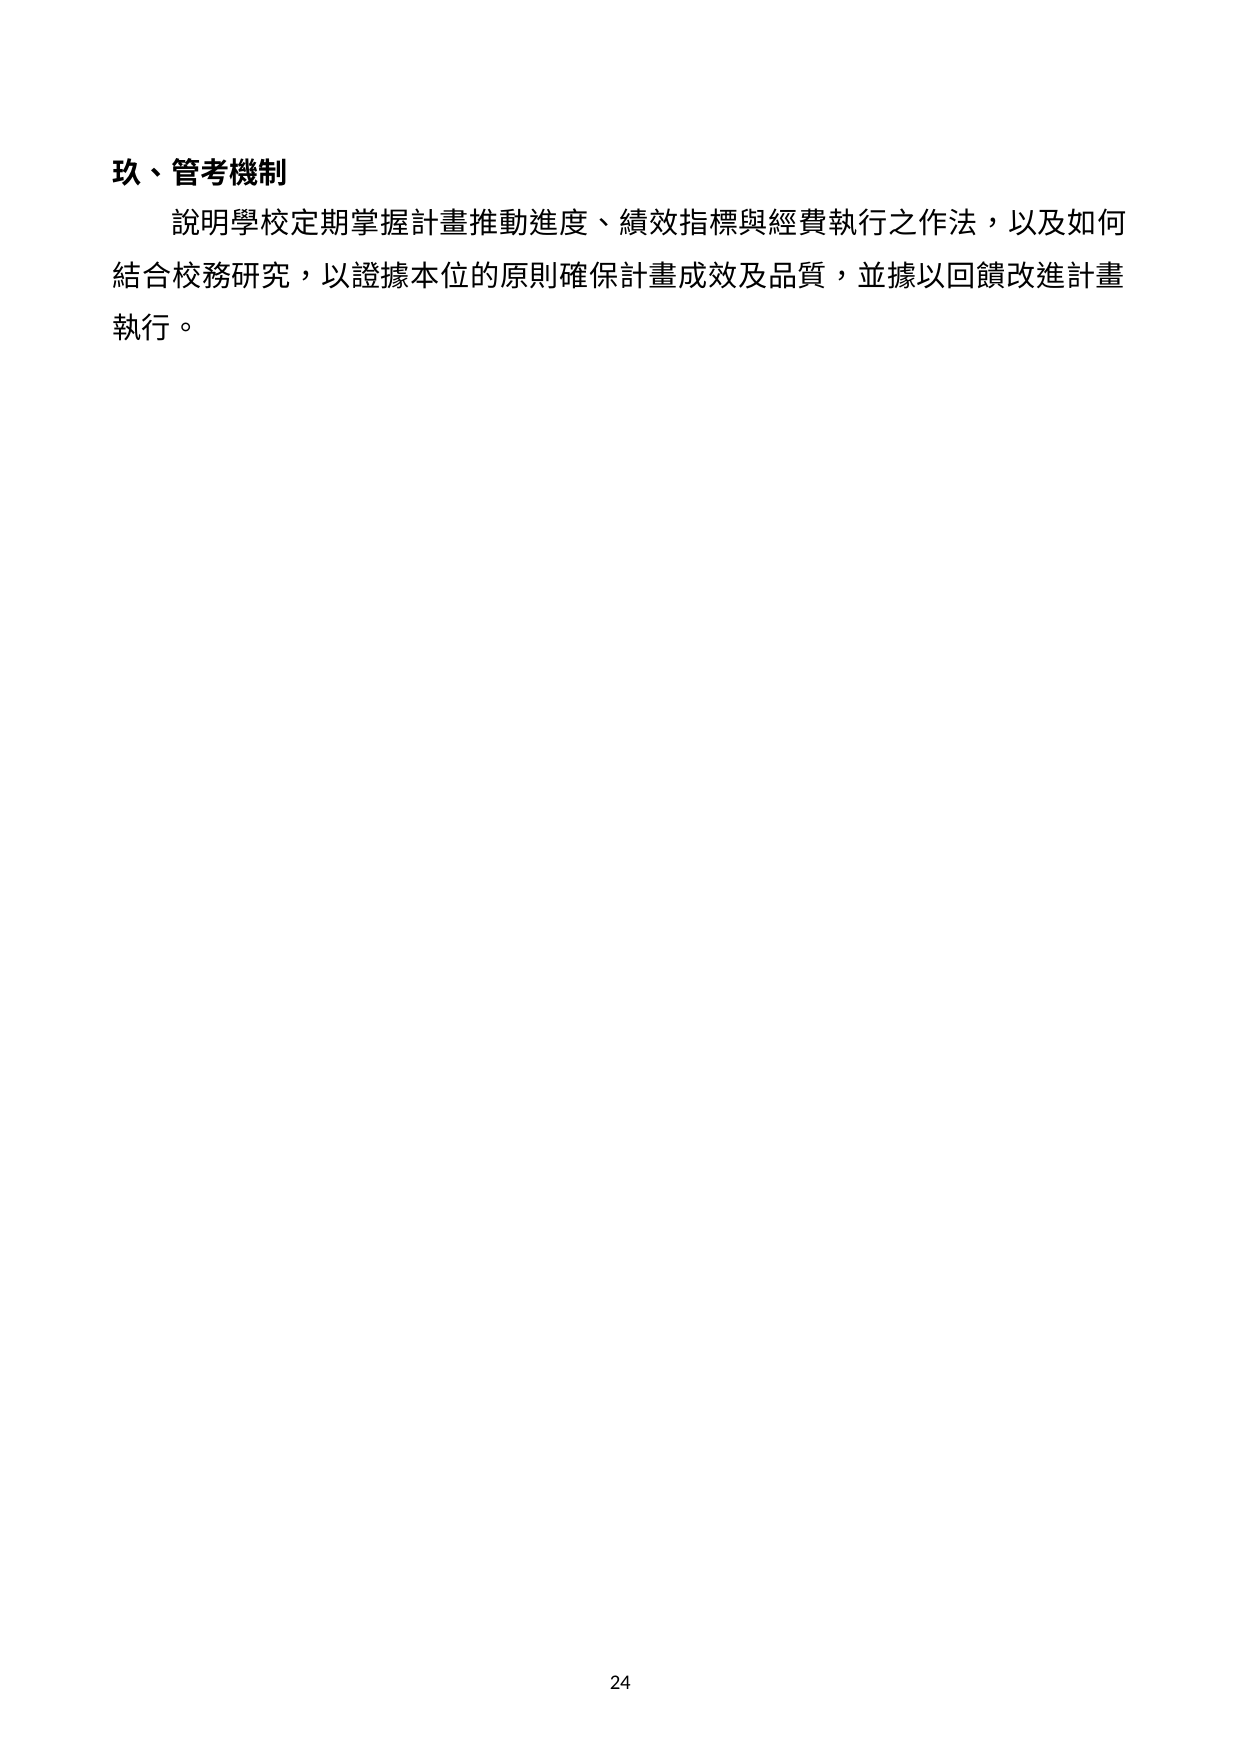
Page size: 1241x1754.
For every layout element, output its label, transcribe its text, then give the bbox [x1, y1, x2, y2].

text 說明學校定期掌握計畫推動進度、績效指標與經費執行之作法，以及如何結合校務研究，以證據本位的原則確保計畫成效及品質，並據以回饋改進計畫執行。 [112, 192, 1128, 348]
subtitle 管考機制 [112, 150, 1128, 192]
